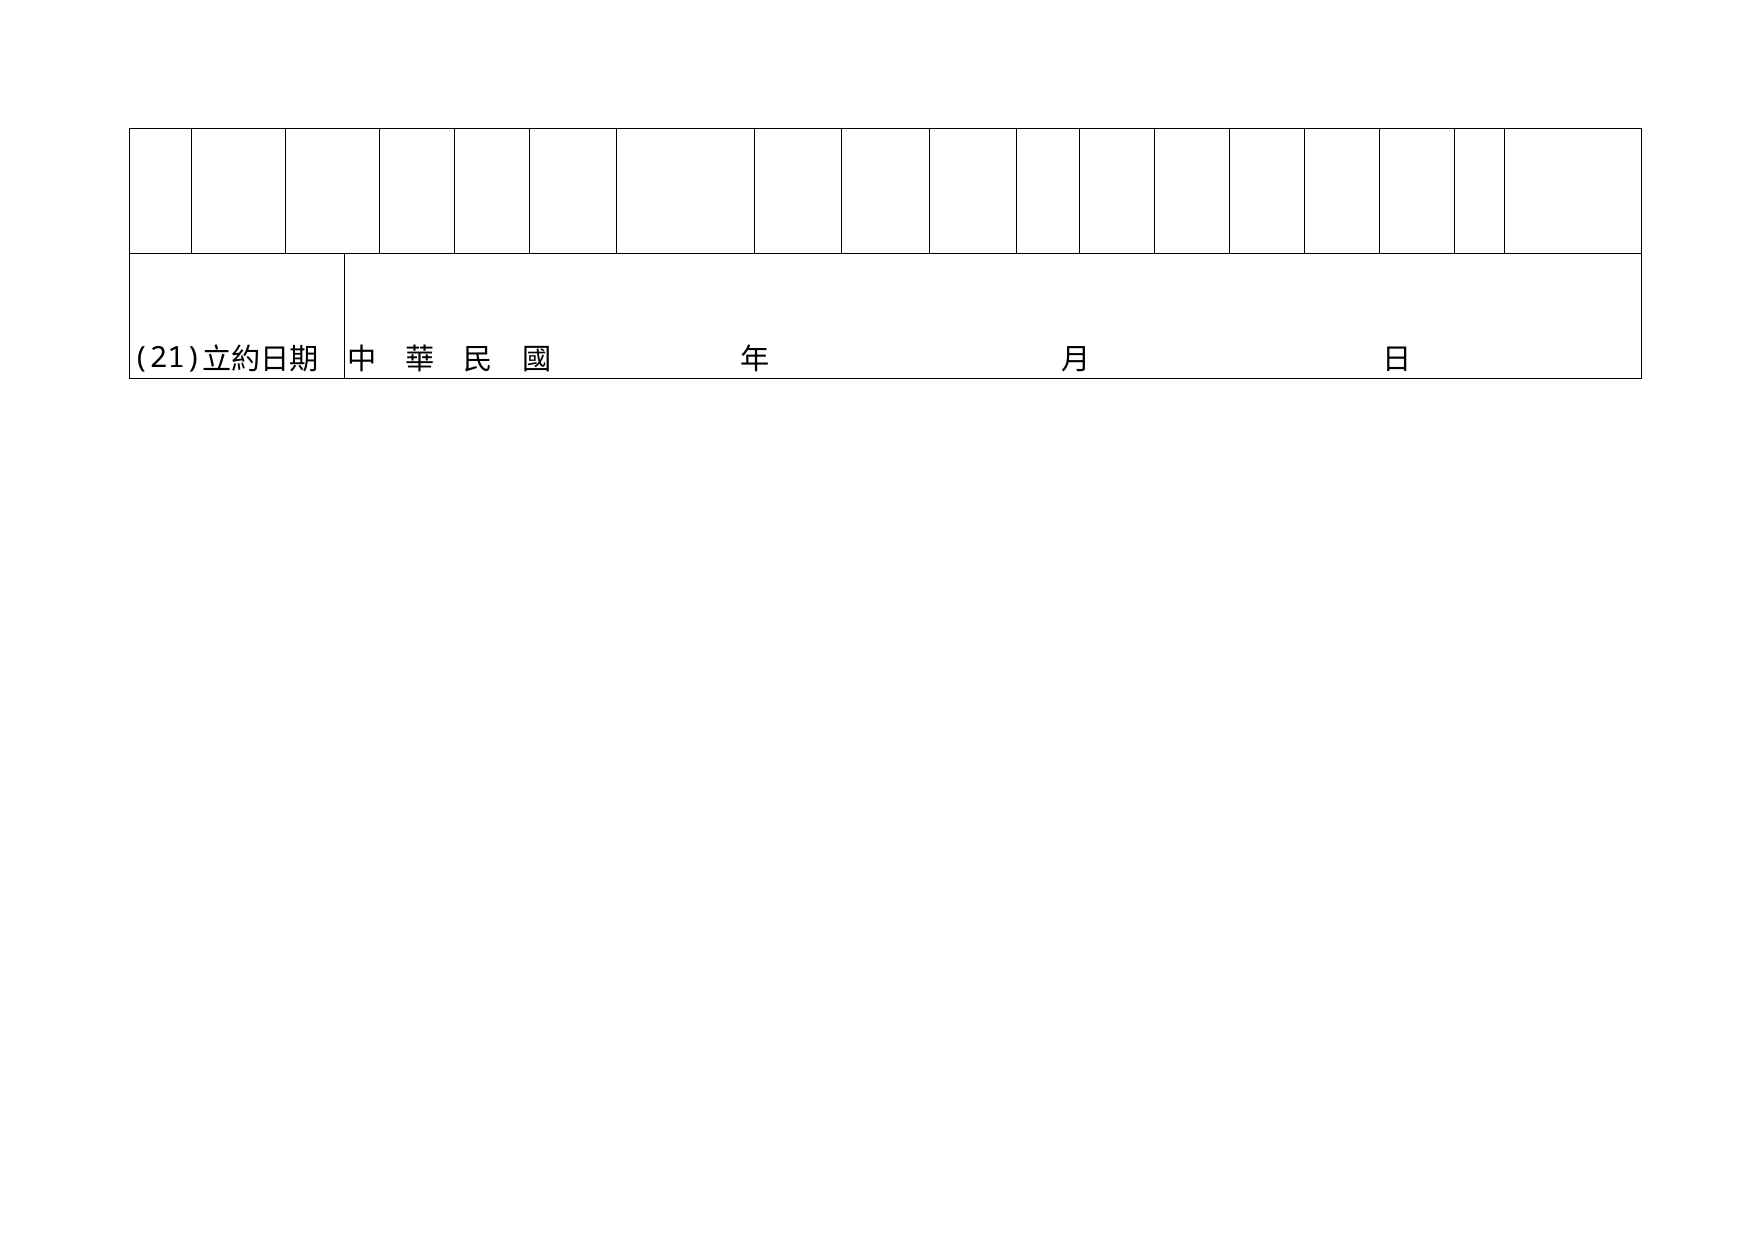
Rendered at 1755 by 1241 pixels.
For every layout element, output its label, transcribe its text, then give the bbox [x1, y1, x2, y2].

table_cell [130, 129, 191, 252]
table_cell [1080, 129, 1154, 252]
table_cell [530, 129, 616, 252]
table_cell [1017, 129, 1079, 252]
table_cell [755, 129, 841, 252]
table_cell [1155, 129, 1229, 252]
table_cell [192, 129, 285, 252]
table_cell [930, 129, 1016, 252]
table_cell [380, 129, 454, 252]
table_cell [1230, 129, 1304, 252]
table_cell [1380, 129, 1454, 252]
table_cell [1305, 129, 1379, 252]
table_cell [1455, 129, 1504, 252]
table_cell (21)立約日期 [130, 254, 344, 377]
table_cell [1505, 129, 1641, 252]
table_cell [842, 129, 929, 252]
table_cell 中 華 民 國 年 月 日 [345, 254, 1641, 377]
table_cell [617, 129, 754, 252]
table_cell [286, 129, 379, 252]
table_cell [455, 129, 529, 252]
